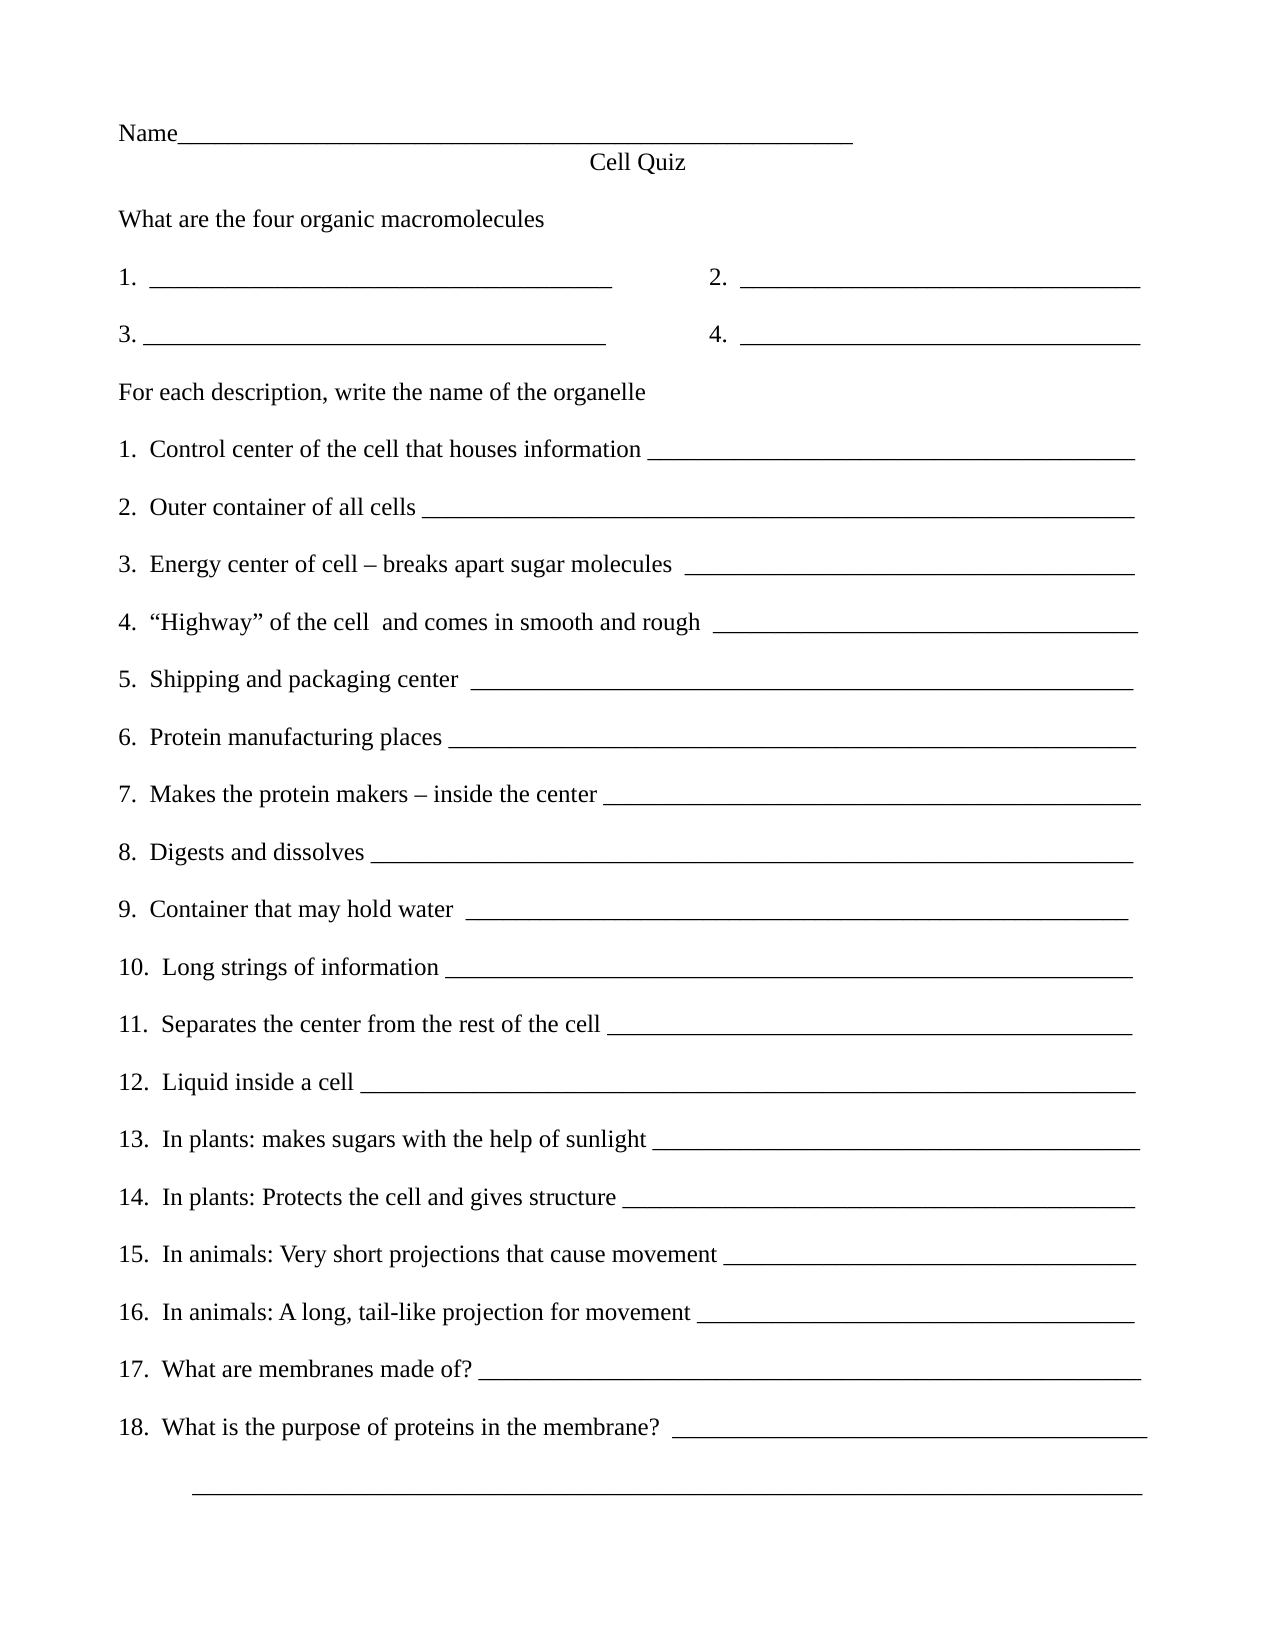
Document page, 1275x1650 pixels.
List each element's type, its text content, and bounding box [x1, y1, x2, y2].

text For each description, write the name of the organelle [118, 377, 1157, 406]
text 7. Makes the protein makers – inside the center ___________________________________________ [118, 779, 1157, 808]
text 6. Protein manufacturing places _______________________________________________________ [118, 722, 1157, 751]
text 10. Long strings of information _______________________________________________________ [118, 952, 1157, 981]
text 18. What is the purpose of proteins in the membrane? ______________________________________ [118, 1412, 1157, 1441]
text 15. In animals: Very short projections that cause movement _________________________________ [118, 1239, 1157, 1268]
text 5. Shipping and packaging center _____________________________________________________ [118, 664, 1157, 693]
text 17. What are membranes made of? _____________________________________________________ [118, 1354, 1157, 1383]
text 13. In plants: makes sugars with the help of sunlight _______________________________________ [118, 1124, 1157, 1153]
text 1. Control center of the cell that houses information _______________________________________ [118, 434, 1157, 463]
text 4. “Highway” of the cell and comes in smooth and rough __________________________________ [118, 607, 1157, 636]
text ____________________________________________________________________________ [118, 1469, 1157, 1498]
text 3. _____________________________________ 4. ________________________________ [118, 319, 1157, 348]
text Name______________________________________________________ [118, 118, 1157, 147]
text 9. Container that may hold water _____________________________________________________ [118, 894, 1157, 923]
text What are the four organic macromolecules [118, 204, 1157, 233]
text Cell Quiz [118, 147, 1157, 176]
text 3. Energy center of cell – breaks apart sugar molecules ____________________________________ [118, 549, 1157, 578]
text 2. Outer container of all cells _________________________________________________________ [118, 492, 1157, 521]
text 14. In plants: Protects the cell and gives structure _________________________________________ [118, 1182, 1157, 1211]
text 8. Digests and dissolves _____________________________________________________________ [118, 837, 1157, 866]
text 12. Liquid inside a cell ______________________________________________________________ [118, 1067, 1157, 1096]
text 16. In animals: A long, tail-like projection for movement ___________________________________ [118, 1297, 1157, 1326]
text 11. Separates the center from the rest of the cell __________________________________________ [118, 1009, 1157, 1038]
text 1. _____________________________________ 2. ________________________________ [118, 262, 1157, 291]
